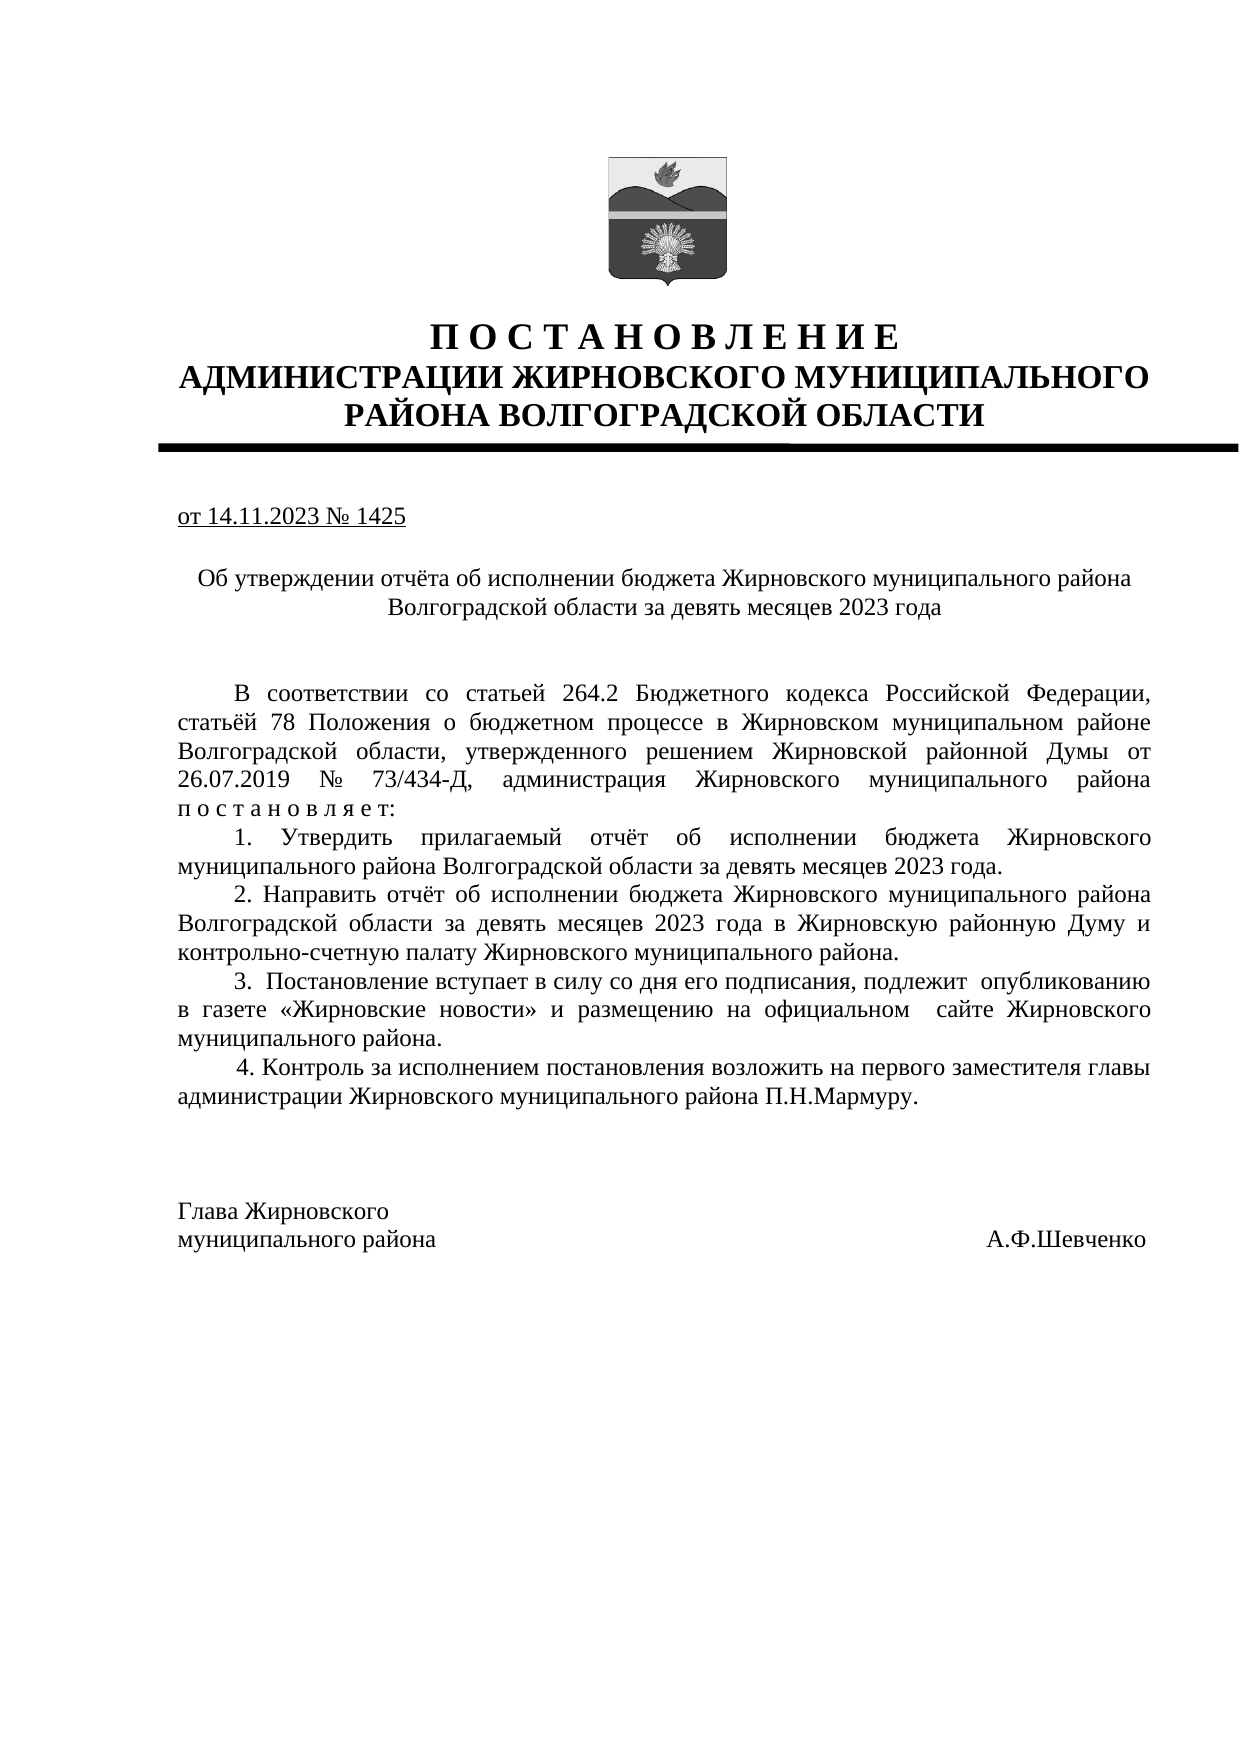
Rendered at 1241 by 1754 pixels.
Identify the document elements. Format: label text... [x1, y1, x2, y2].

text АДМИНИСТРАЦИИ ЖИРНОВСКОГО МУНИЦИПАЛЬНОГО РАЙОНА ВОЛГОГРАДСКОЙ ОБЛАСТИ [177, 357, 1152, 434]
text 4. Контроль за исполнением постановления возложить на первого заместителя главы администрации Жирновского муниципального района П.Н.Мармуру. [177, 1052, 1152, 1109]
text муниципального района А.Ф.Шевченко [177, 1224, 1152, 1253]
text 2. Направить отчёт об исполнении бюджета Жирновского муниципального района Волгоградской области за девять месяцев 2023 года в Жирновскую районную Думу и контрольно-счетную палату Жирновского муниципального района. [177, 879, 1152, 966]
subtitle П О С Т А Н О В Л Е Н И Е [177, 314, 1152, 357]
picture [608, 118, 727, 286]
text Об утверждении отчёта об исполнении бюджета Жирновского муниципального района Волгоградской области за девять месяцев 2023 года [177, 563, 1152, 621]
text 1. Утвердить прилагаемый отчёт об исполнении бюджета Жирновского муниципального района Волгоградской области за девять месяцев 2023 года. [177, 822, 1152, 879]
text от 14.11.2023 № 1425 [177, 501, 1152, 530]
text Глава Жирновского [177, 1196, 1152, 1224]
text 3. Постановление вступает в силу со дня его подписания, подлежит опубликованию в газете «Жирновские новости» и размещению на официальном сайте Жирновского муниципального района. [177, 966, 1152, 1052]
text В соответствии со статьей 264.2 Бюджетного кодекса Российской Федерации, статьёй 78 Положения о бюджетном процессе в Жирновском муниципальном районе Волгоградской области, утвержденного решением Жирновской районной Думы от 26.07.2019 № 73/434-Д, администрация Жирновского муниципального района п о с т а н о в л я е т: [177, 678, 1152, 822]
